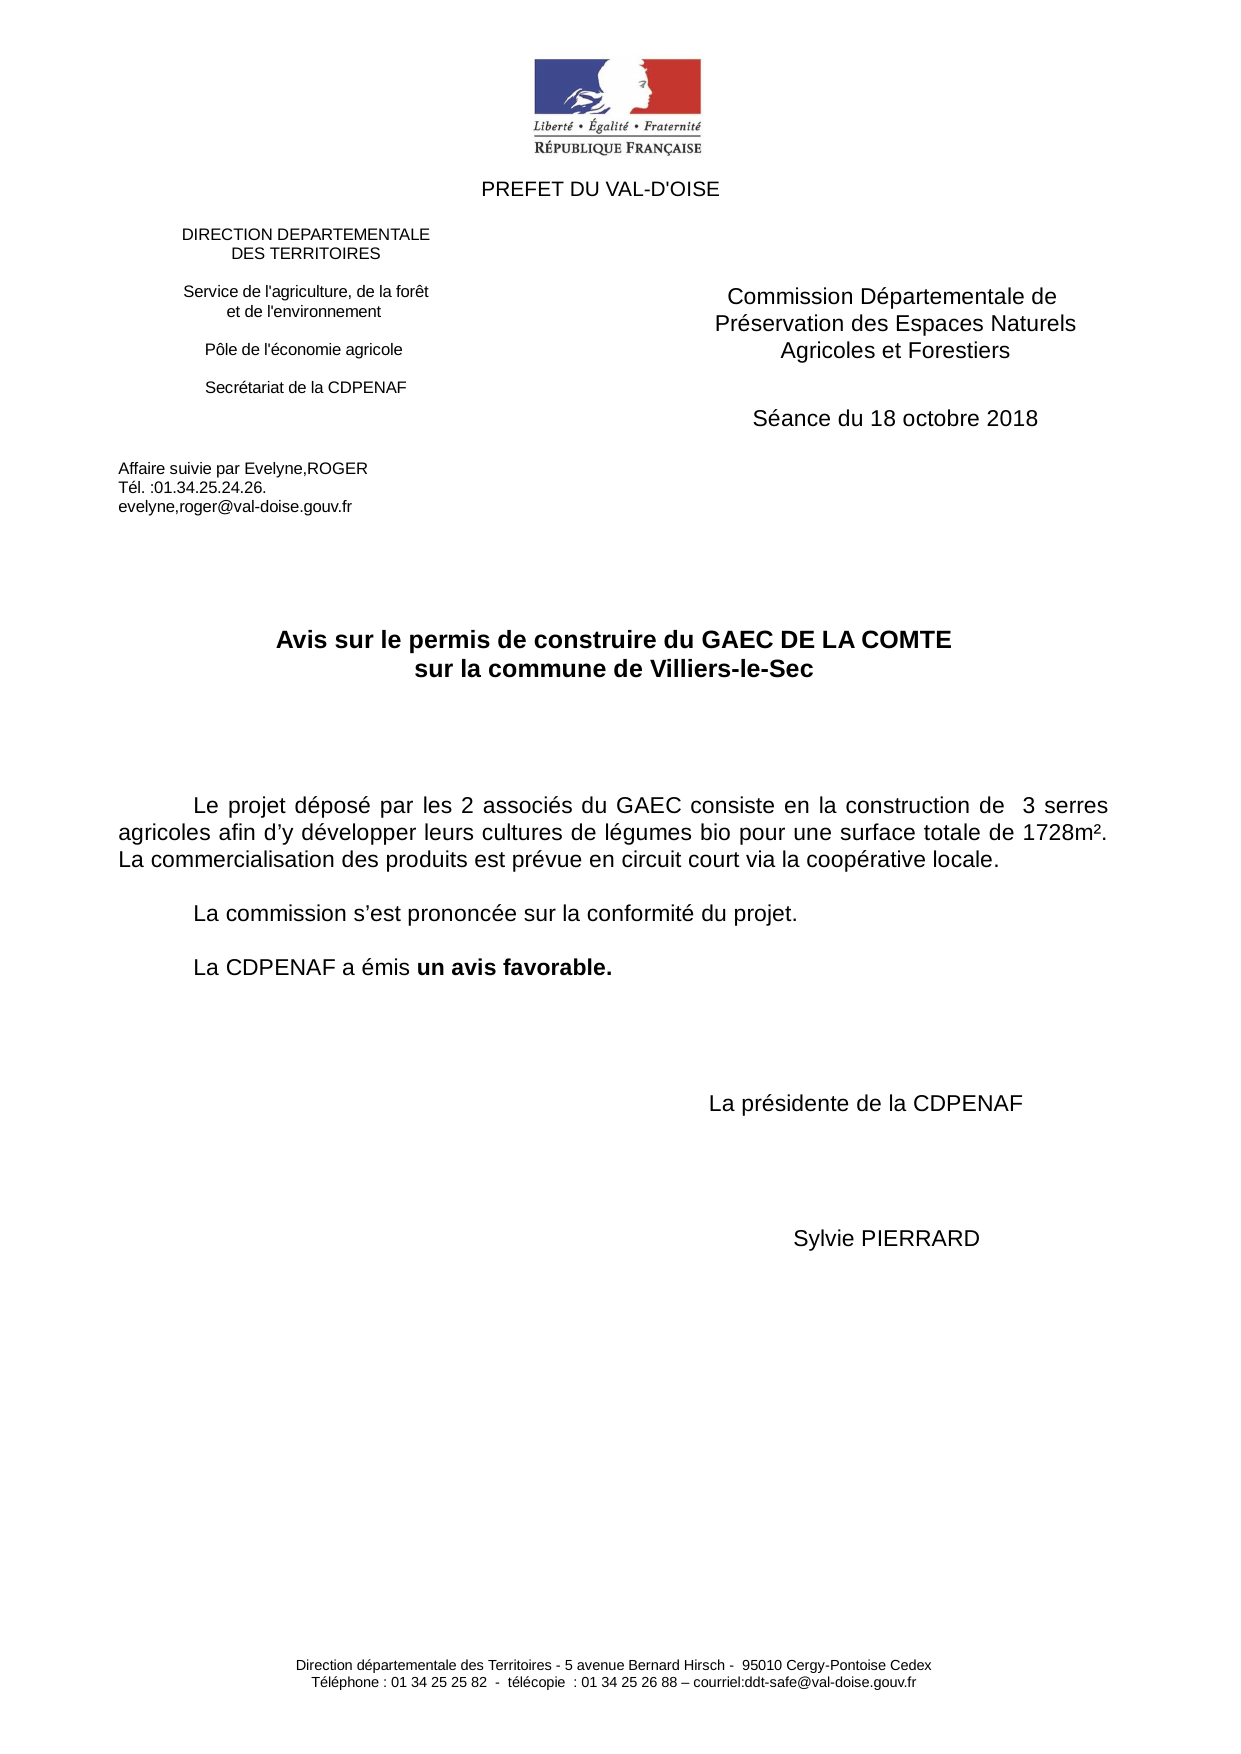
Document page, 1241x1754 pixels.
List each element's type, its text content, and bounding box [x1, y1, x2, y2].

text sur la commune de Villiers-le-Sec [118, 653, 1110, 683]
text Le projet déposé par les 2 associés du GAEC consiste en la construction de 3 serres agricoles afin d’y développer leurs cultures de légumes bio pour une surface totale de 1728m². La commercialisation des produits est prévue en circuit court via la coopérative locale. [118, 791, 1110, 872]
text Affaire suivie par Evelyne,ROGER [118, 459, 1110, 478]
picture [530, 54, 704, 158]
text Avis sur le permis de construire du GAEC DE LA COMTE [118, 624, 1110, 653]
text La CDPENAF a émis un avis favorable. [118, 953, 1110, 981]
text Sylvie PIERRARD [756, 1197, 1110, 1251]
text Tél. :01.34.25.24.26. [118, 478, 1110, 497]
text La commission s’est prononcée sur la conformité du projet. [118, 899, 1110, 926]
text La présidente de la CDPENAF [709, 1089, 1110, 1116]
text evelyne,roger@val-doise.gouv.fr [118, 497, 1110, 516]
